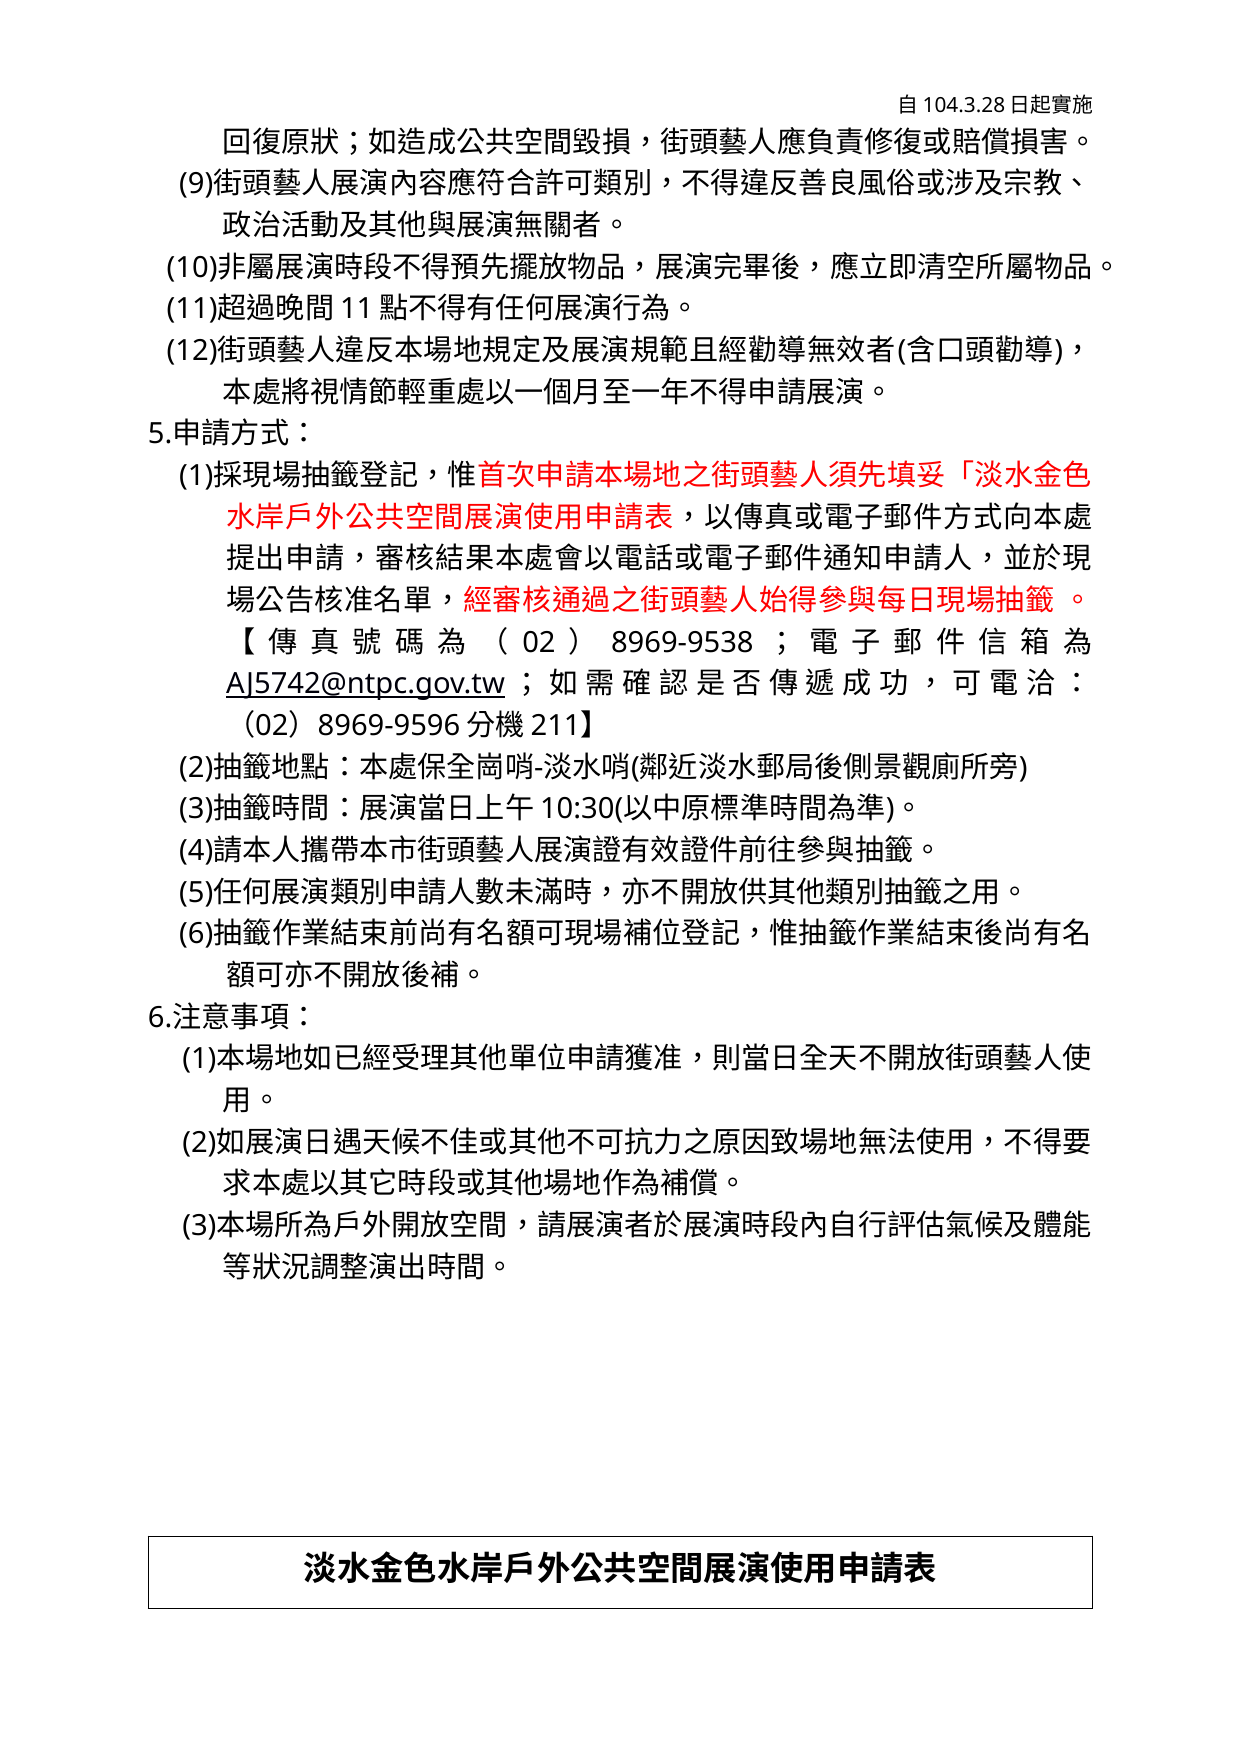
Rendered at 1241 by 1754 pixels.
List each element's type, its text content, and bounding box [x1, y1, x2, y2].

text (1)本場地如已經受理其他單位申請獲准，則當日全天不開放街頭藝人使用。 [182, 1036, 1092, 1119]
text (8)街頭藝人展演時，應隨時保持環境整潔，展演完畢後，應立即將場地回復原狀；如造成公共空間毀損，街頭藝人應負責修復或賠償損害。 [179, 119, 1092, 161]
text (3)抽籤時間：展演當日上午10:30(以中原標準時間為準)。 [179, 786, 1092, 827]
text 5.申請方式： [148, 411, 1092, 452]
text (1)採現場抽籤登記，惟首次申請本場地之街頭藝人須先填妥「淡水金色水岸戶外公共空間展演使用申請表，以傳真或電子郵件方式向本處提出申請，審核結果本處會以電話或電子郵件通知申請人，並於現場公告核准名單，經審核通過之街頭藝人始得參與每日現場抽籤 。【傳真號碼為（02）8969-9538；電子郵件信箱為 AJ5742@ntpc.gov.tw；如需確認是否傳遞成功，可電洽：（02）8969-9596分機211】 [179, 452, 1092, 744]
text 6.注意事項： [148, 994, 1092, 1036]
text (4)請本人攜帶本市街頭藝人展演證有效證件前往參與抽籤。 [179, 827, 1092, 869]
text (10)非屬展演時段不得預先擺放物品，展演完畢後，應立即清空所屬物品。 [166, 244, 1092, 286]
text (9)街頭藝人展演內容應符合許可類別，不得違反善良風俗或涉及宗教、政治活動及其他與展演無關者。 [179, 161, 1092, 244]
text (6)抽籤作業結束前尚有名額可現場補位登記，惟抽籤作業結束後尚有名額可亦不開放後補。 [179, 911, 1092, 994]
text (2)抽籤地點：本處保全崗哨-淡水哨(鄰近淡水郵局後側景觀廁所旁) [179, 744, 1092, 786]
text (11)超過晚間11點不得有任何展演行為。 [166, 286, 1092, 327]
table_header 淡水金色水岸戶外公共空間展演使用申請表 [149, 1537, 1092, 1608]
text (5)任何展演類別申請人數未滿時，亦不開放供其他類別抽籤之用。 [179, 869, 1092, 911]
text (12)街頭藝人違反本場地規定及展演規範且經勸導無效者(含口頭勸導)，本處將視情節輕重處以一個月至一年不得申請展演。 [166, 327, 1092, 411]
text (3)本場所為戶外開放空間，請展演者於展演時段內自行評估氣候及體能等狀況調整演出時間。 [182, 1202, 1092, 1286]
text (2)如展演日遇天候不佳或其他不可抗力之原因致場地無法使用，不得要求本處以其它時段或其他場地作為補償。 [182, 1119, 1092, 1202]
